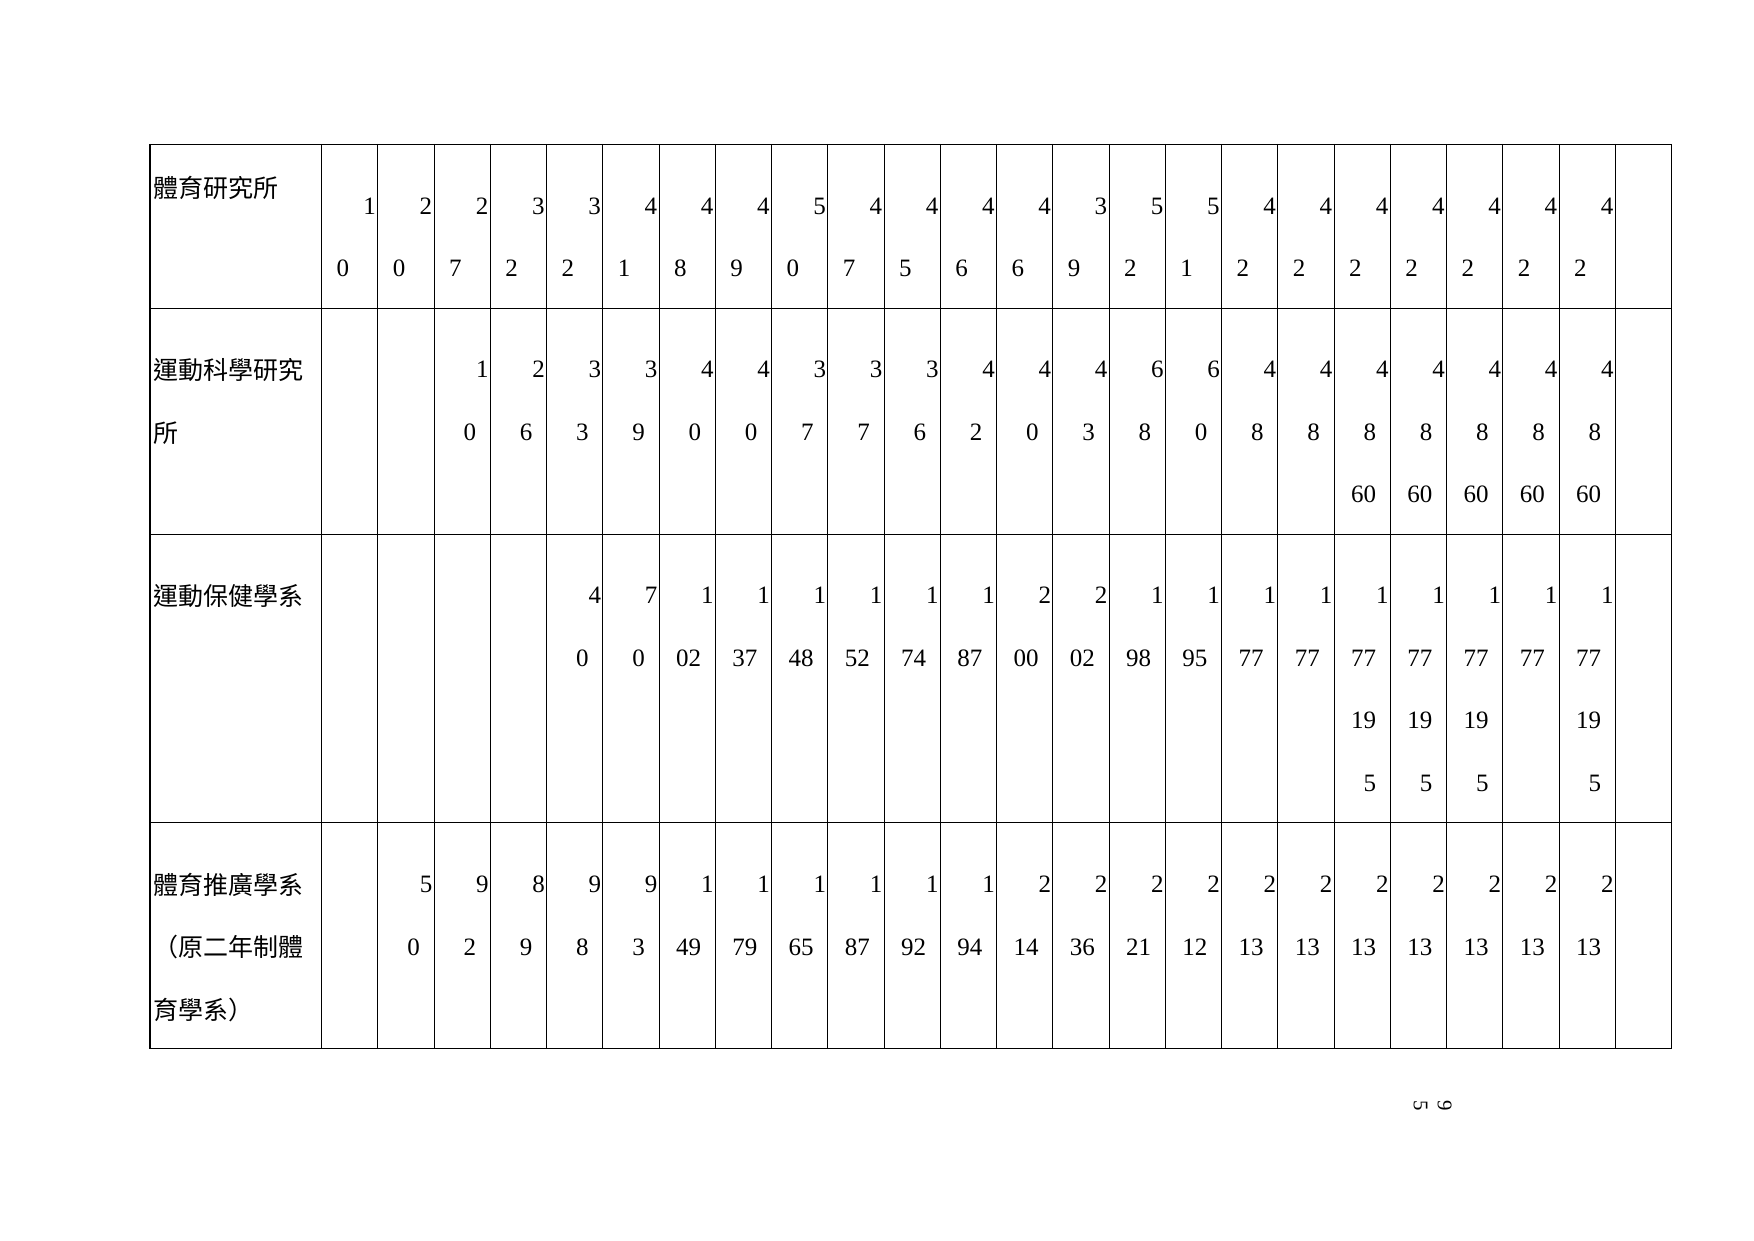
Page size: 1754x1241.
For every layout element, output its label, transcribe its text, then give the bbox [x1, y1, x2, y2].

table_cell 45 [885, 145, 940, 307]
table_cell 48 [1278, 309, 1334, 533]
table_cell 187 [941, 535, 996, 822]
table_cell 40 [716, 309, 771, 533]
table_cell 192 [885, 823, 940, 1048]
table_cell 10 [322, 145, 377, 307]
table_cell [1616, 535, 1671, 822]
table_cell 42 [1447, 145, 1502, 307]
table_cell 42 [1560, 145, 1615, 307]
table_cell 體育推廣學系（原二年制體育學系） [151, 823, 321, 1048]
table_cell 213 [1391, 823, 1446, 1048]
table_cell 42 [1278, 145, 1334, 307]
table_cell 148 [772, 535, 827, 822]
table_cell 70 [603, 535, 659, 822]
table_cell 42 [941, 309, 996, 533]
table_cell 198 [1110, 535, 1165, 822]
table_cell 50 [378, 823, 434, 1048]
table_cell 202 [1053, 535, 1109, 822]
table_cell 213 [1560, 823, 1615, 1048]
table_cell 187 [828, 823, 884, 1048]
table_cell 48 60 [1503, 309, 1559, 533]
table_cell 177 [1278, 535, 1334, 822]
table_cell 40 [547, 535, 602, 822]
table_cell 195 [1166, 535, 1221, 822]
table_cell 212 [1166, 823, 1221, 1048]
table_cell 200 [997, 535, 1052, 822]
table_cell 運動科學研究所 [151, 309, 321, 533]
table_cell 40 [660, 309, 715, 533]
table_cell 149 [660, 823, 715, 1048]
table_cell 48 [660, 145, 715, 307]
table_cell 213 [1503, 823, 1559, 1048]
table_cell 43 [1053, 309, 1109, 533]
table_cell 46 [997, 145, 1052, 307]
table_cell 177 195 [1391, 535, 1446, 822]
table_cell 68 [1110, 309, 1165, 533]
table_cell 40 [997, 309, 1052, 533]
table_cell 37 [828, 309, 884, 533]
table_cell 177 [1503, 535, 1559, 822]
table_cell [491, 535, 546, 822]
table_cell 32 [491, 145, 546, 307]
table_cell 50 [772, 145, 827, 307]
table_cell 48 60 [1391, 309, 1446, 533]
table_cell 10 [435, 309, 490, 533]
table_cell 177 195 [1447, 535, 1502, 822]
table_cell [435, 535, 490, 822]
table_cell [1616, 145, 1671, 307]
table_cell 39 [603, 309, 659, 533]
table_cell 36 [885, 309, 940, 533]
table_cell 236 [1053, 823, 1109, 1048]
table_cell [322, 823, 377, 1048]
table_cell 213 [1278, 823, 1334, 1048]
table_cell 42 [1391, 145, 1446, 307]
table_cell [1616, 309, 1671, 533]
table_cell [378, 535, 434, 822]
table_cell 177 195 [1560, 535, 1615, 822]
table_cell 214 [997, 823, 1052, 1048]
table_cell 165 [772, 823, 827, 1048]
table_cell 174 [885, 535, 940, 822]
table_cell 177 195 [1335, 535, 1390, 822]
table_cell 152 [828, 535, 884, 822]
table_cell [1616, 823, 1671, 1048]
table_cell 42 [1222, 145, 1277, 307]
table_cell 46 [941, 145, 996, 307]
table_cell 213 [1222, 823, 1277, 1048]
table_cell 179 [716, 823, 771, 1048]
table_cell 42 [1335, 145, 1390, 307]
table_cell 48 [1222, 309, 1277, 533]
table_cell 51 [1166, 145, 1221, 307]
table_cell 26 [491, 309, 546, 533]
table_cell 102 [660, 535, 715, 822]
table_cell 48 60 [1447, 309, 1502, 533]
table_cell 33 [547, 309, 602, 533]
table_cell 137 [716, 535, 771, 822]
table_cell 48 60 [1560, 309, 1615, 533]
table_cell 89 [491, 823, 546, 1048]
table_cell 49 [716, 145, 771, 307]
table_cell 213 [1447, 823, 1502, 1048]
table_cell 37 [772, 309, 827, 533]
table_cell 41 [603, 145, 659, 307]
table_cell 27 [435, 145, 490, 307]
table_cell 60 [1166, 309, 1221, 533]
table_cell 93 [603, 823, 659, 1048]
table_cell 213 [1335, 823, 1390, 1048]
table_cell 177 [1222, 535, 1277, 822]
table_cell [322, 309, 377, 533]
table_cell 體育研究所 [151, 145, 321, 307]
table_cell 20 [378, 145, 434, 307]
table_cell 運動保健學系 [151, 535, 321, 822]
table_cell 42 [1503, 145, 1559, 307]
table_cell [378, 309, 434, 533]
table_cell 52 [1110, 145, 1165, 307]
table_cell 47 [828, 145, 884, 307]
table_cell 32 [547, 145, 602, 307]
table_cell 39 [1053, 145, 1109, 307]
table_cell 48 60 [1335, 309, 1390, 533]
table_cell 194 [941, 823, 996, 1048]
table_cell 92 [435, 823, 490, 1048]
table_cell 221 [1110, 823, 1165, 1048]
table_cell 98 [547, 823, 602, 1048]
table_cell [322, 535, 377, 822]
